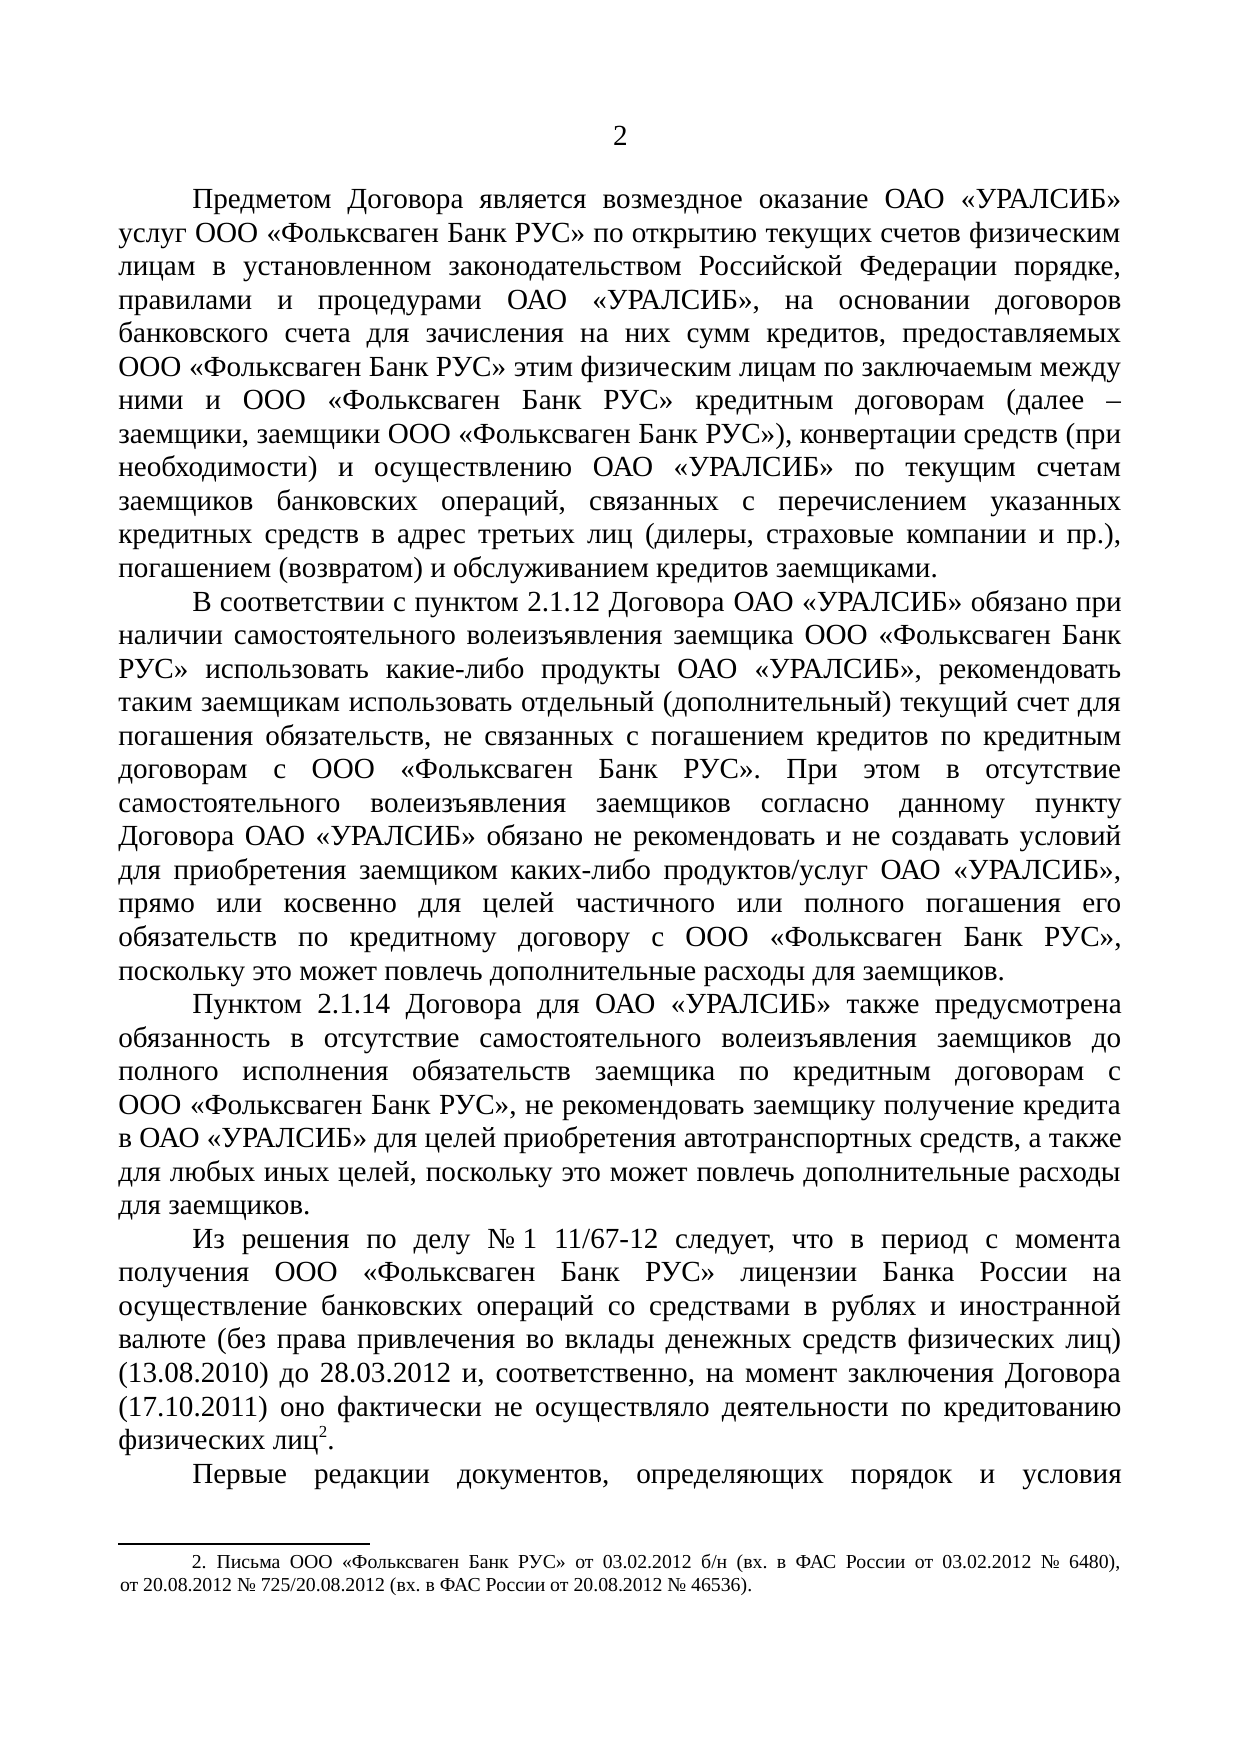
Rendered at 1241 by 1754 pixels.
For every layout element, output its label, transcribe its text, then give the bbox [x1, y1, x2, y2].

text В соответствии с пунктом 2.1.12 Договора ОАО «УРАЛСИБ» обязано при наличии самостоятельного волеизъявления заемщика ООО «Фольксваген Банк РУС» использовать какие-либо продукты ОАО «УРАЛСИБ», рекомендовать таким заемщикам использовать отдельный (дополнительный) текущий счет для погашения обязательств, не связанных с погашением кредитов по кредитным договорам с ООО «Фольксваген Банк РУС». При этом в отсутствие самостоятельного волеизъявления заемщиков согласно данному пункту Договора ОАО «УРАЛСИБ» обязано не рекомендовать и не создавать условий для приобретения заемщиком каких-либо продуктов/услуг ОАО «УРАЛСИБ», прямо или косвенно для целей частичного или полного погашения его обязательств по кредитному договору с ООО «Фольксваген Банк РУС», поскольку это может повлечь дополнительные расходы для заемщиков. [118, 584, 1122, 986]
text Предметом Договора является возмездное оказание ОАО «УРАЛСИБ» услуг ООО «Фольксваген Банк РУС» по открытию текущих счетов физическим лицам в установленном законодательством Российской Федерации порядке, правилами и процедурами ОАО «УРАЛСИБ», на основании договоров банковского счета для зачисления на них сумм кредитов, предоставляемых ООО «Фольксваген Банк РУС» этим физическим лицам по заключаемым между ними и ООО «Фольксваген Банк РУС» кредитным договорам (далее – заемщики, заемщики ООО «Фольксваген Банк РУС»), конвертации средств (при необходимости) и осуществлению ОАО «УРАЛСИБ» по текущим счетам заемщиков банковских операций, связанных с перечислением указанных кредитных средств в адрес третьих лиц (дилеры, страховые компании и пр.), погашением (возвратом) и обслуживанием кредитов заемщиками. [118, 181, 1122, 584]
text . Письма ООО «Фольксваген Банк РУС» от 03.02.2012 б/н (вх. в ФАС России от 03.02.2012 № 6480), от 20.08.2012 № 725/20.08.2012 (вх. в ФАС России от 20.08.2012 № 46536). [120, 1550, 1122, 1595]
text Первые редакции документов, определяющих порядок и условия [118, 1456, 1122, 1489]
text Из решения по делу № 1 11/67-12 следует, что в период с момента получения ООО «Фольксваген Банк РУС» лицензии Банка России на осуществление банковских операций со средствами в рублях и иностранной валюте (без права привлечения во вклады денежных средств физических лиц) (13.08.2010) до 28.03.2012 и, соответственно, на момент заключения Договора (17.10.2011) оно фактически не осуществляло деятельности по кредитованию физических лиц. [118, 1221, 1122, 1456]
text Пунктом 2.1.14 Договора для ОАО «УРАЛСИБ» также предусмотрена обязанность в отсутствие самостоятельного волеизъявления заемщиков до полного исполнения обязательств заемщика по кредитным договорам с ООО «Фольксваген Банк РУС», не рекомендовать заемщику получение кредита в ОАО «УРАЛСИБ» для целей приобретения автотранспортных средств, а также для любых иных целей, поскольку это может повлечь дополнительные расходы для заемщиков. [118, 986, 1122, 1221]
